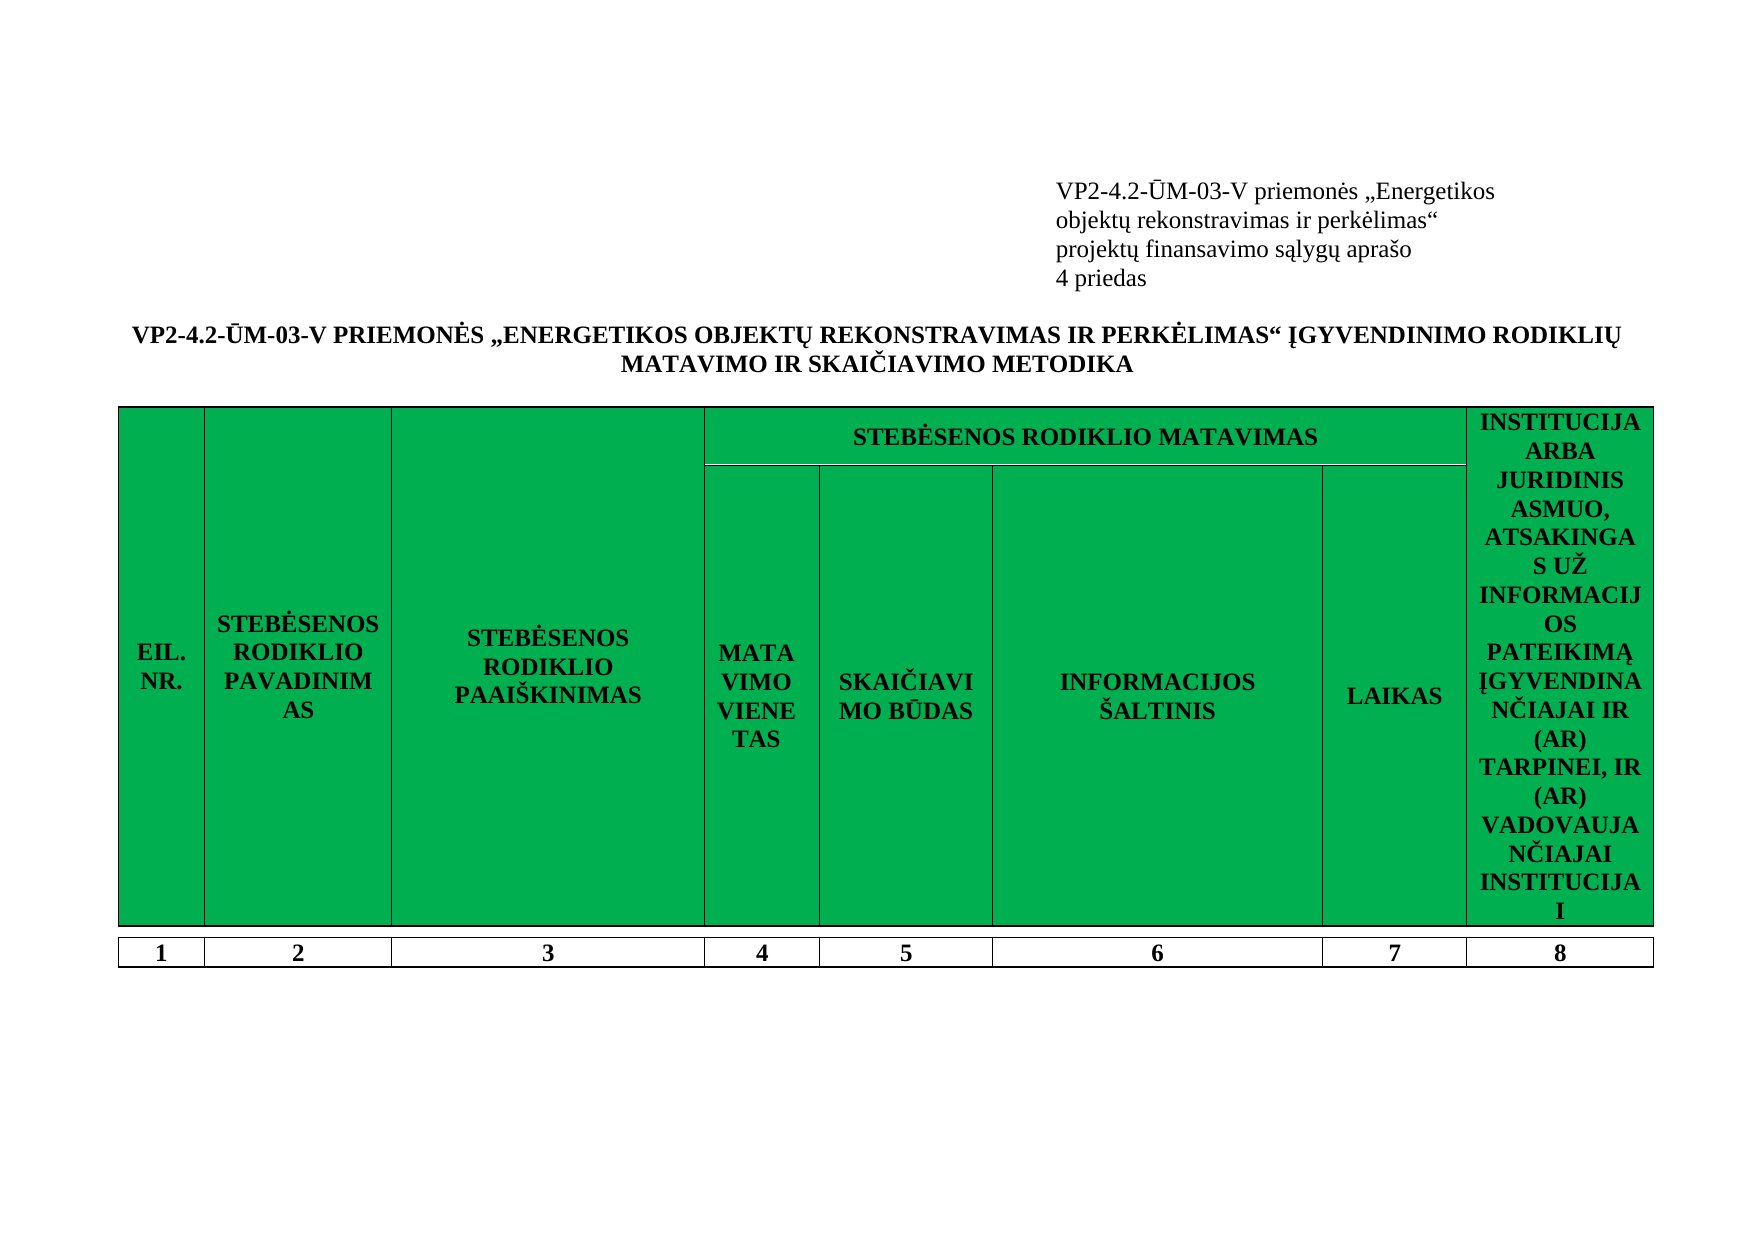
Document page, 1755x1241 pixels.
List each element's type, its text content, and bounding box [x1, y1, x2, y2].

table_cell 5 [820, 938, 992, 966]
table_cell [204, 927, 392, 937]
table_cell 8 [1467, 938, 1653, 966]
table_header EIL. NR. [119, 408, 204, 925]
table_cell 7 [1323, 938, 1466, 966]
table_cell [392, 927, 704, 937]
table_cell LAIKAS [1323, 466, 1466, 925]
table_cell 4 [705, 938, 819, 966]
table_cell [1467, 927, 1653, 937]
table_cell MATAVIMO VIENETAS [705, 466, 819, 925]
table_header STEBĖSENOS RODIKLIO MATAVIMAS [705, 408, 1466, 464]
text objektų rekonstravimas ir perkėlimas“ [1056, 205, 1636, 234]
table_cell [820, 927, 992, 937]
table_cell [992, 927, 1323, 937]
table_cell 1 [119, 938, 204, 966]
table_cell 2 [205, 938, 391, 966]
text VP2-4.2-ŪM-03-V PRIEMONĖS „ENERGETIKOS OBJEKTŲ REKONSTRAVIMAS IR PERKĖLIMAS“ ĮGYVENDINIMO RODIKLIŲ MATAVIMO IR SKAIČIAVIMO METODIKA [118, 320, 1636, 378]
table_cell SKAIČIAVIMO BŪDAS [820, 466, 992, 925]
table_cell INFORMACIJOS ŠALTINIS [993, 466, 1322, 925]
text projektų finansavimo sąlygų aprašo [1056, 234, 1636, 263]
table_header STEBĖSENOS RODIKLIO PAVADINIMAS [205, 408, 391, 925]
table_header INSTITUCIJA ARBA JURIDINIS ASMUO, ATSAKINGAS UŽ INFORMACIJOS PATEIKIMĄ ĮGYVENDINANČIAJAI IR (AR) TARPINEI, IR (AR) VADOVAUJANČIAJAI INSTITUCIJAI [1467, 408, 1653, 925]
text 4 priedas [1056, 263, 1636, 291]
table_cell [704, 927, 820, 937]
table_cell 3 [392, 938, 704, 966]
table_cell [118, 927, 204, 937]
table_cell [1323, 927, 1467, 937]
table_header STEBĖSENOS RODIKLIO PAAIŠKINIMAS [392, 408, 704, 925]
text VP2-4.2-ŪM-03-V priemonės „Energetikos [1056, 176, 1636, 205]
table_cell 6 [993, 938, 1322, 966]
